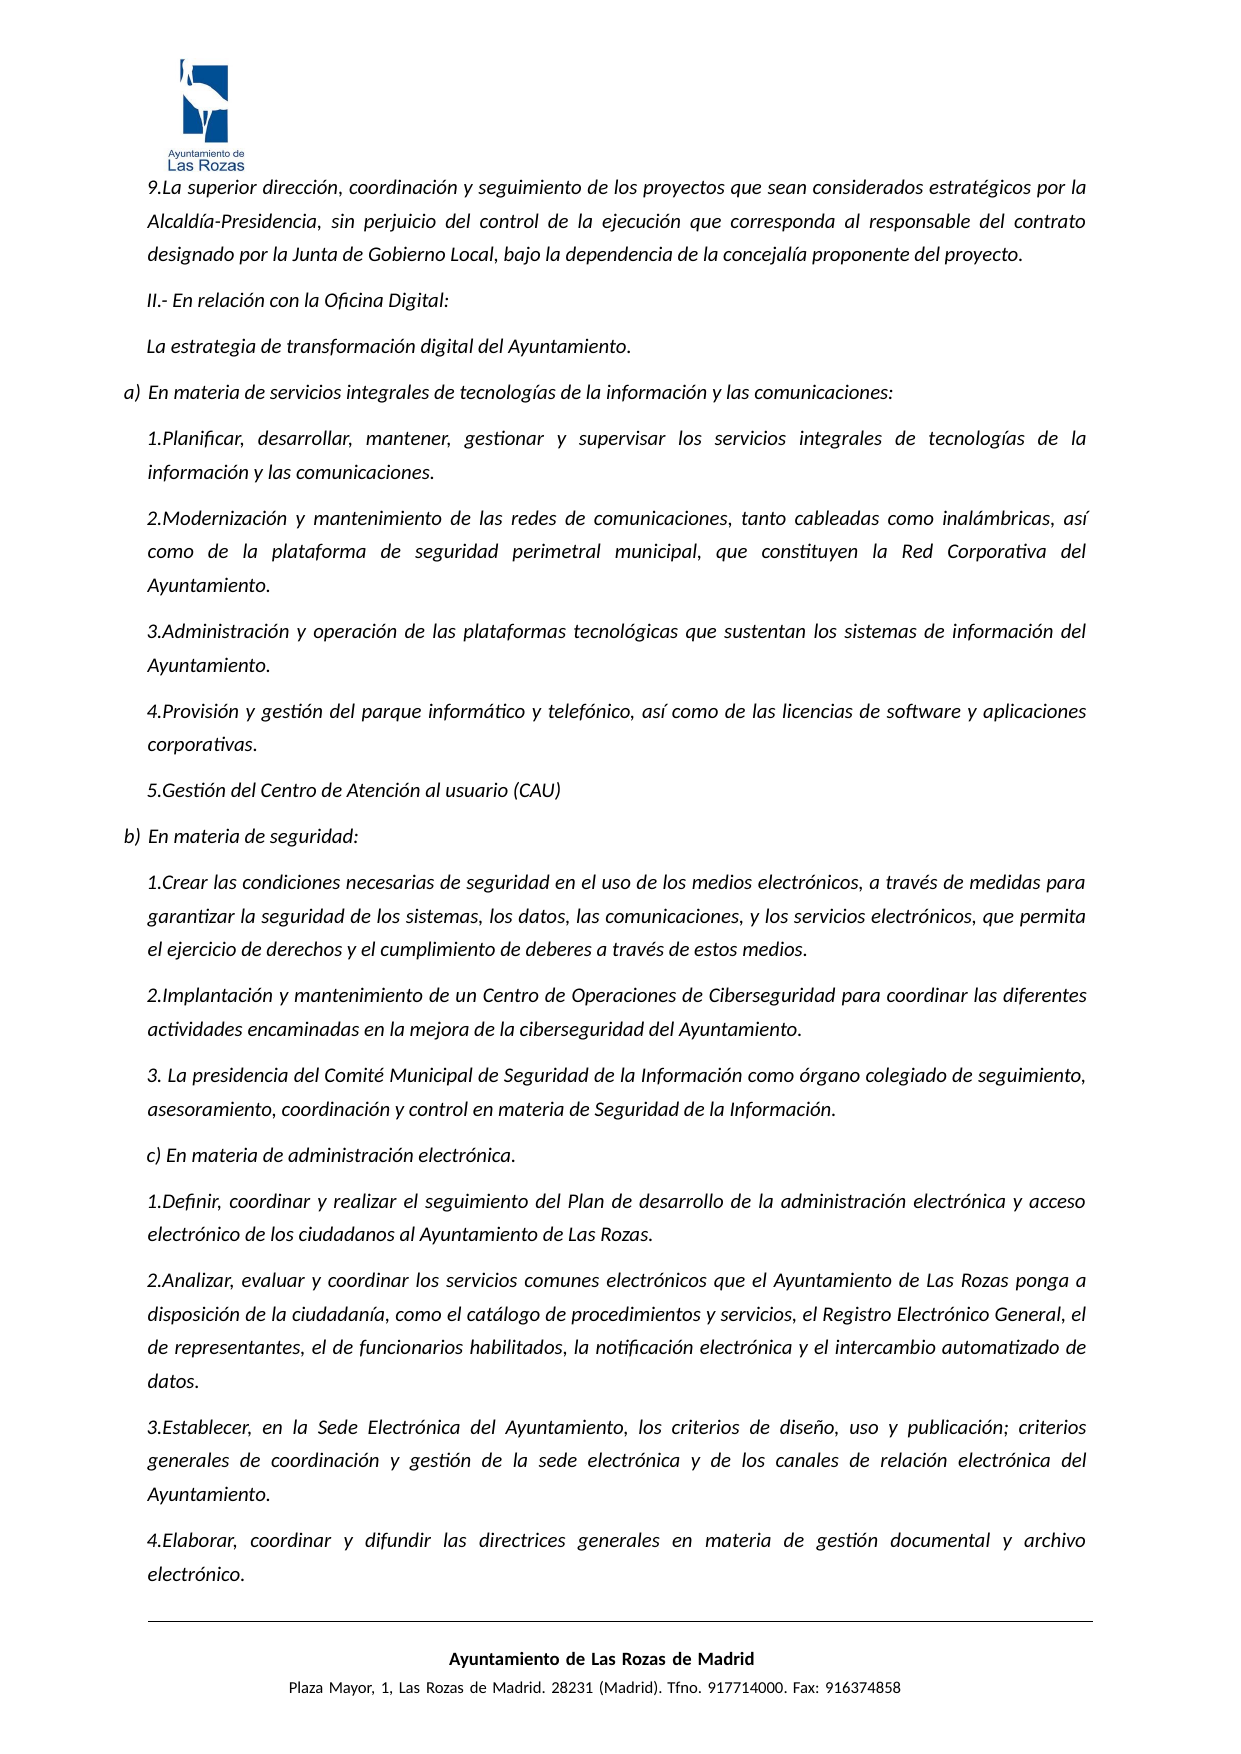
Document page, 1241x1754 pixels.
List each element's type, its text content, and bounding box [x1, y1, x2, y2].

text 4.Provisión y gestión del parque informático y telefónico, así como de las licencias de software y aplicaciones corporativas. [146, 698, 1090, 757]
text 3.Administración y operación de las plataformas tecnológicas que sustentan los sistemas de información del Ayuntamiento. [146, 618, 1090, 677]
text 9.La superior dirección, coordinación y seguimiento de los proyectos que sean considerados estratégicos por la Alcaldía-Presidencia, sin perjuicio del control de la ejecución que corresponda al responsable del contrato designado por la Junta de Gobierno Local, bajo la dependencia de la concejalía proponente del proyecto. [146, 174, 1090, 267]
text 3. La presidencia del Comité Municipal de Seguridad de la Información como órgano colegiado de seguimiento, asesoramiento, coordinación y control en materia de Seguridad de la Información. [146, 1062, 1090, 1121]
text II.- En relación con la Oficina Digital: [146, 287, 1090, 313]
text 3.Establecer, en la Sede Electrónica del Ayuntamiento, los criterios de diseño, uso y publicación; criterios generales de coordinación y gestión de la sede electrónica y de los canales de relación electrónica del Ayuntamiento. [146, 1414, 1090, 1507]
text 2.Implantación y mantenimiento de un Centro de Operaciones de Ciberseguridad para coordinar las diferentes actividades encaminadas en la mejora de la ciberseguridad del Ayuntamiento. [146, 983, 1090, 1042]
text 5.Gestión del Centro de Atención al usuario (CAU) [146, 777, 1090, 803]
text 4.Elaborar, coordinar y difundir las directrices generales en materia de gestión documental y archivo electrónico. [146, 1527, 1090, 1586]
text La estrategia de transformación digital del Ayuntamiento. [146, 333, 1090, 359]
text 2.Analizar, evaluar y coordinar los servicios comunes electrónicos que el Ayuntamiento de Las Rozas ponga a disposición de la ciudadanía, como el catálogo de procedimientos y servicios, el Registro Electrónico General, el de representantes, el de funcionarios habilitados, la notificación electrónica y el intercambio automatizado de datos. [146, 1267, 1090, 1393]
text 2.Modernización y mantenimiento de las redes de comunicaciones, tanto cableadas como inalámbricas, así como de la plataforma de seguridad perimetral municipal, que constituyen la Red Corporativa del Ayuntamiento. [146, 505, 1090, 598]
list En materia de servicios integrales de tecnologías de la información y las comunicaciones: [124, 379, 1090, 405]
text c) En materia de administración electrónica. [146, 1142, 1090, 1167]
text 1.Crear las condiciones necesarias de seguridad en el uso de los medios electrónicos, a través de medidas para garantizar la seguridad de los sistemas, los datos, las comunicaciones, y los servicios electrónicos, que permita el ejercicio de derechos y el cumplimiento de deberes a través de estos medios. [146, 869, 1090, 962]
text 1.Planificar, desarrollar, mantener, gestionar y supervisar los servicios integrales de tecnologías de la información y las comunicaciones. [146, 426, 1090, 484]
list En materia de seguridad: [124, 823, 1090, 849]
text 1.Definir, coordinar y realizar el seguimiento del Plan de desarrollo de la administración electrónica y acceso electrónico de los ciudadanos al Ayuntamiento de Las Rozas. [146, 1188, 1090, 1247]
